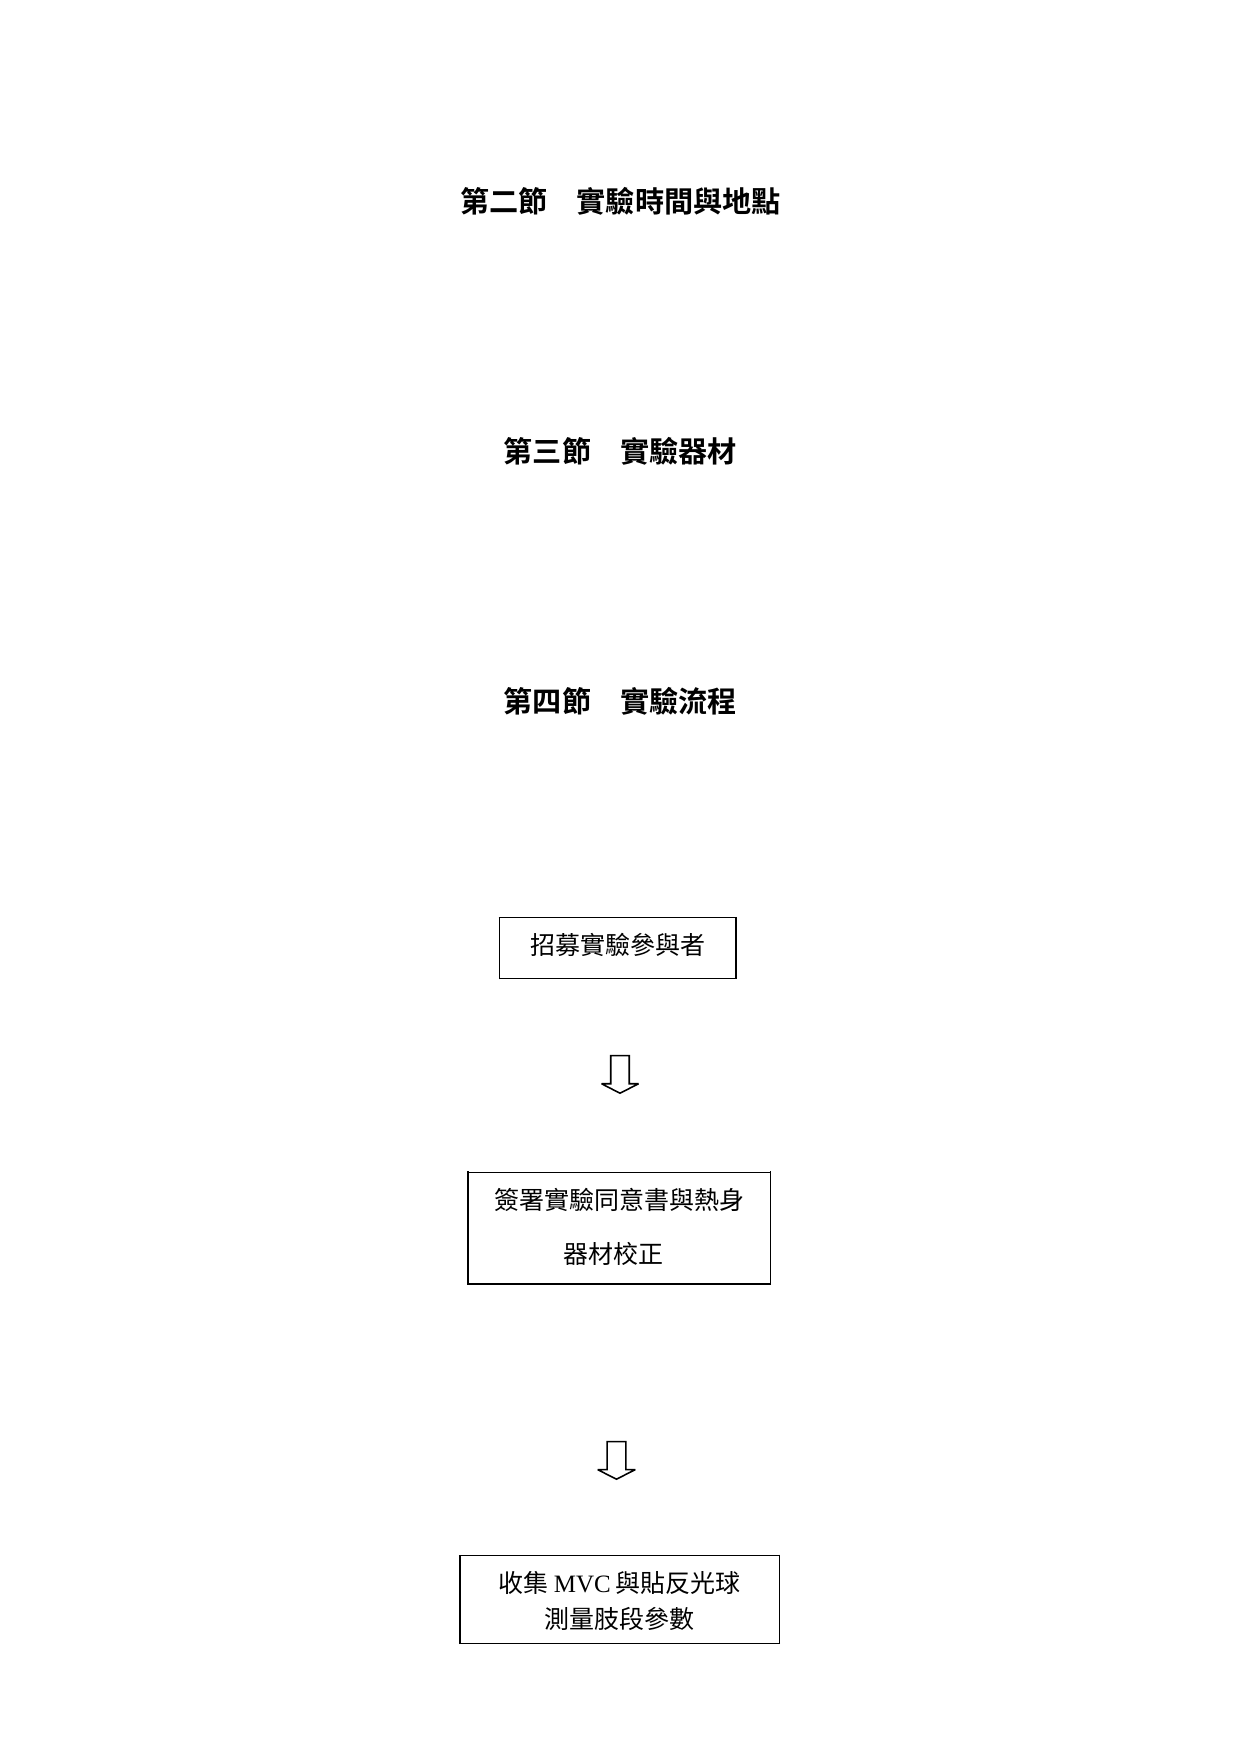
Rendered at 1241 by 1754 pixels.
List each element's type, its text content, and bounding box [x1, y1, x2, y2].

text 招募實驗參與者 [515, 926, 721, 962]
text 收集MVC與貼反光球 [476, 1564, 764, 1600]
text 第三節 實驗器材 [148, 408, 1092, 471]
text 第四節 實驗流程 [148, 658, 1092, 721]
text 器材校正 [484, 1235, 755, 1271]
text 第二節 實驗時間與地點 [148, 158, 1092, 221]
text 簽署實驗同意書與熱身 [484, 1181, 755, 1217]
text 測量肢段參數 [476, 1600, 764, 1635]
